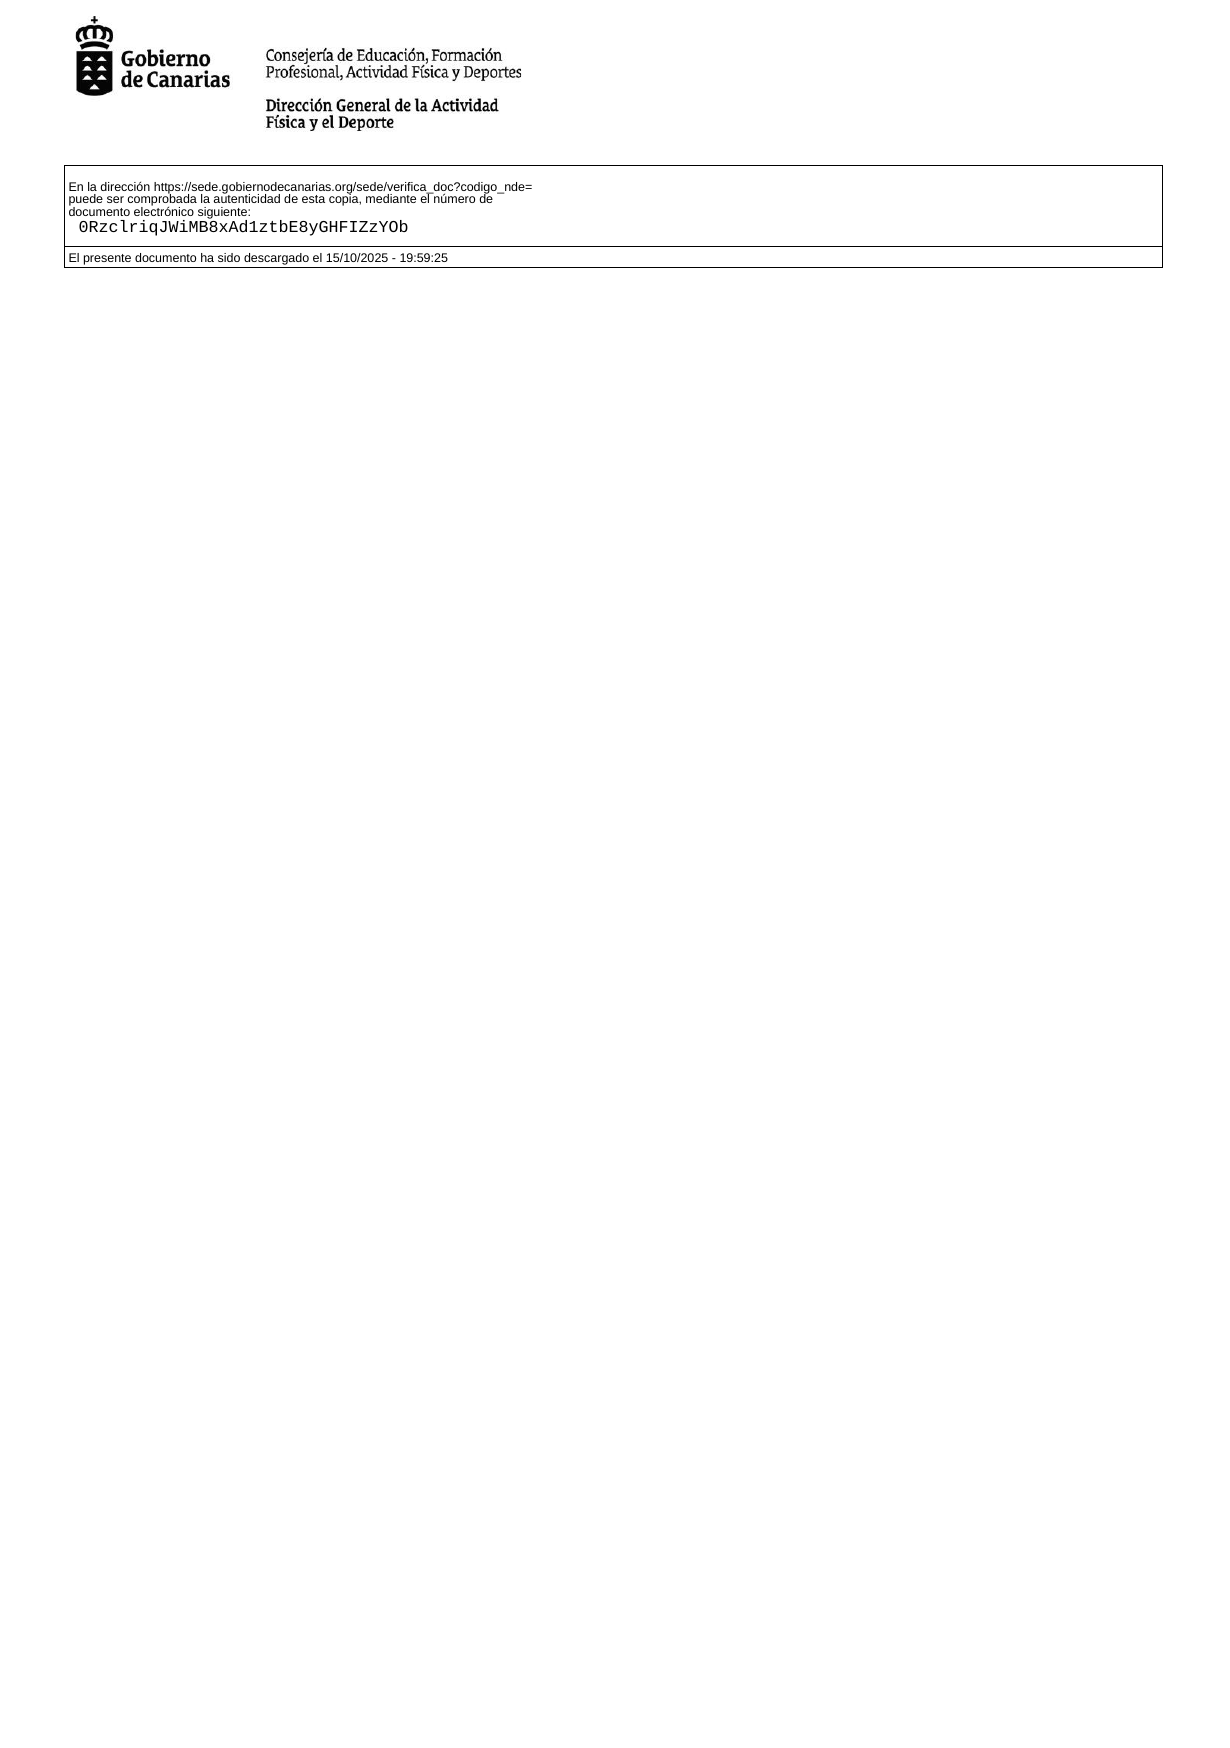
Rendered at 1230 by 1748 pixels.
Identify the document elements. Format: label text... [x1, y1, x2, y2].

table_cell En la dirección https://sede.gobiernodecanarias.org/sede/verifica_doc?codigo_nde= puede ser comprobada la autenticidad de esta copia, mediante el número de documento electrónico siguiente: 0RzclriqJWiMB8xAd1ztbE8yGHFIZzYOb [65, 166, 1162, 246]
table_cell El presente documento ha sido descargado el 15/10/2025 - 19:59:25 [65, 247, 1162, 267]
